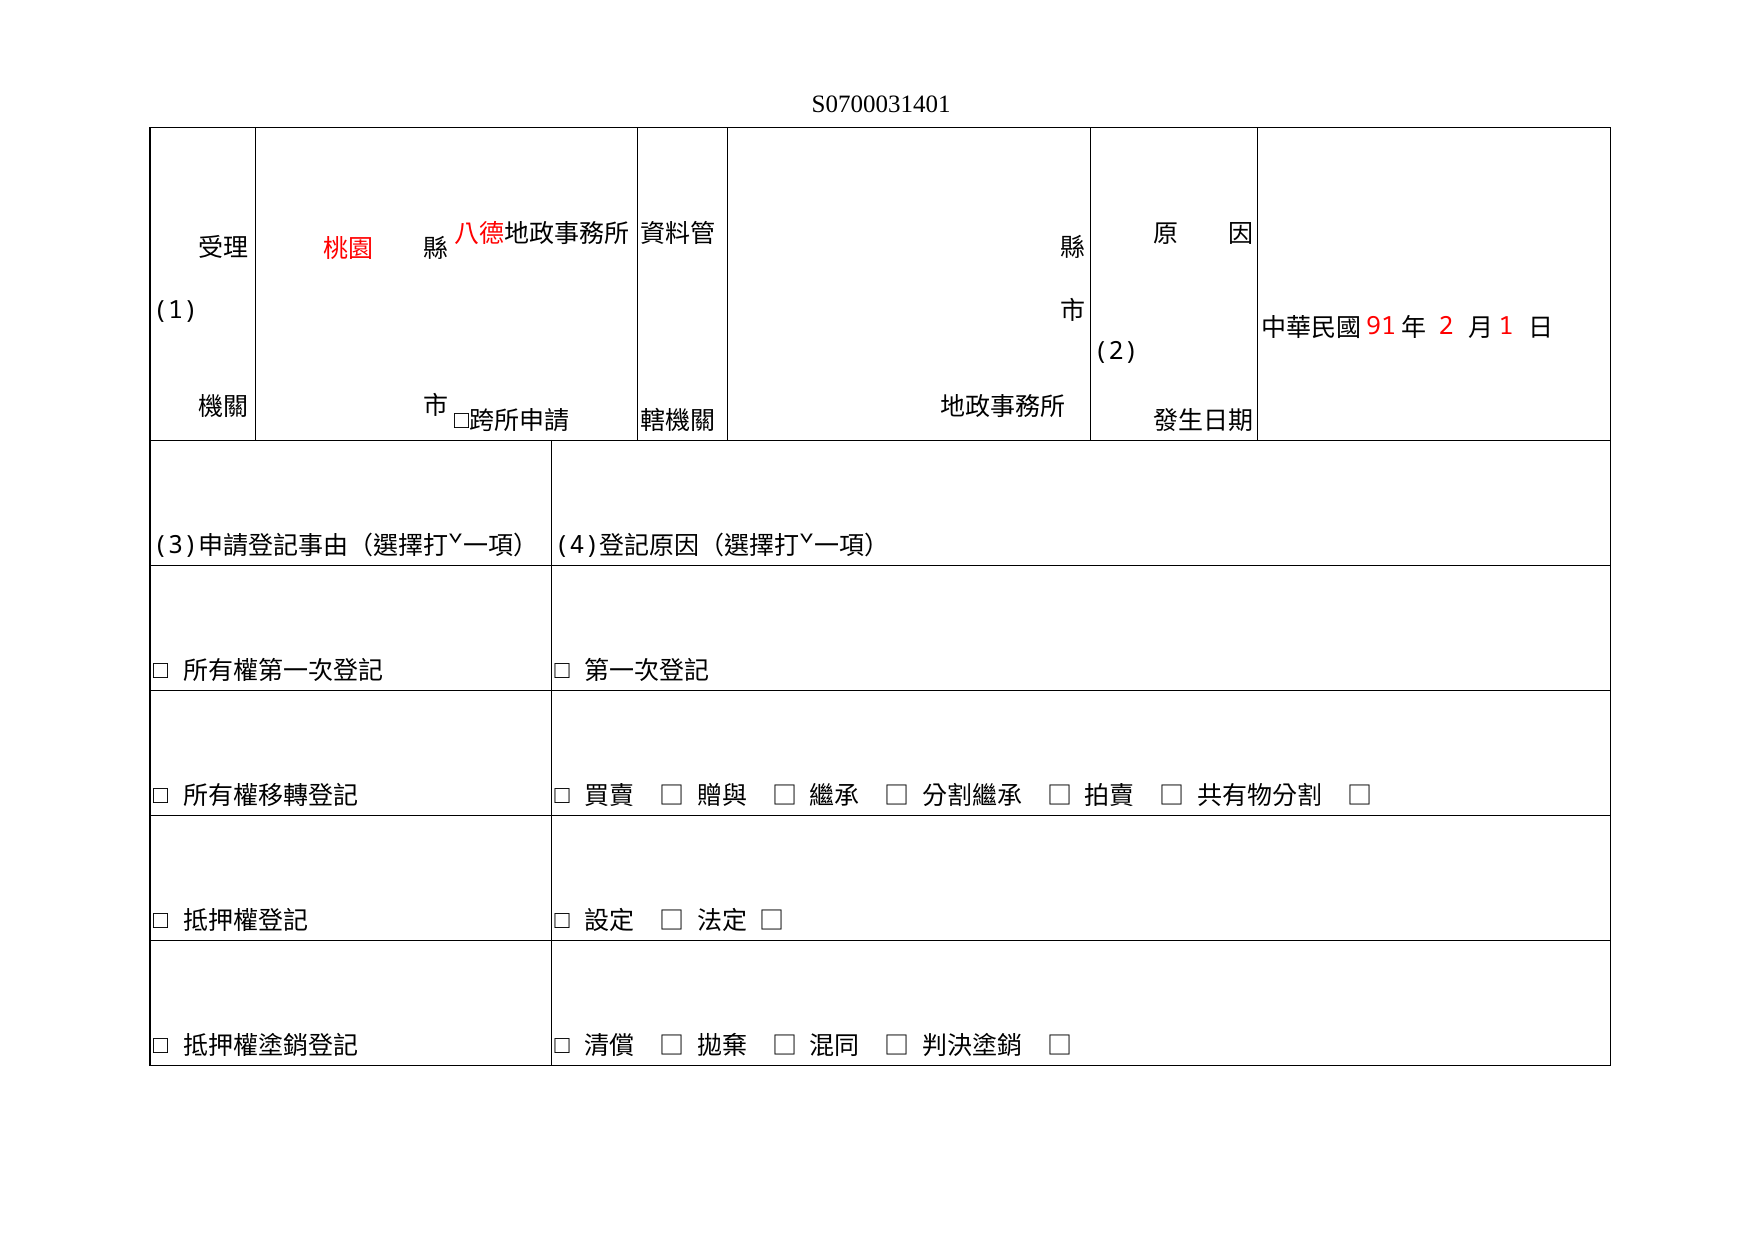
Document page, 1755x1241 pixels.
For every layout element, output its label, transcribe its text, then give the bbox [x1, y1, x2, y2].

table_cell □ 清償 □ 拋棄 □ 混同 □ 判決塗銷 □ [552, 941, 1610, 1065]
table_cell □ 所有權第一次登記 [151, 566, 551, 690]
table_cell 資料管 轄機關 [638, 128, 727, 440]
table_cell □ 第一次登記 [552, 566, 1610, 690]
table_cell 桃園 縣 市 [256, 128, 451, 440]
table_cell 八德地政事務所 □跨所申請 [451, 128, 637, 440]
table_cell □ 抵押權塗銷登記 [151, 941, 551, 1065]
table_cell 中華民國91年 2 月1 日 [1258, 128, 1610, 440]
table_cell 原 因 (2) 發生日期 [1091, 128, 1257, 440]
table_cell □ 買賣 □ 贈與 □ 繼承 □ 分割繼承 □ 拍賣 □ 共有物分割 □ [552, 691, 1610, 815]
table_cell □ 所有權移轉登記 [151, 691, 551, 815]
table_cell 受理 (1) 機關 [151, 128, 255, 440]
table_cell (3)申請登記事由（選擇打ˇ一項） [151, 441, 551, 565]
table_cell □ 抵押權登記 [151, 816, 551, 940]
table_cell 縣 市 地政事務所 [728, 128, 1090, 440]
table_cell (4)登記原因（選擇打ˇ一項） [552, 441, 1610, 565]
table_cell □ 設定 □ 法定 □ [552, 816, 1610, 940]
